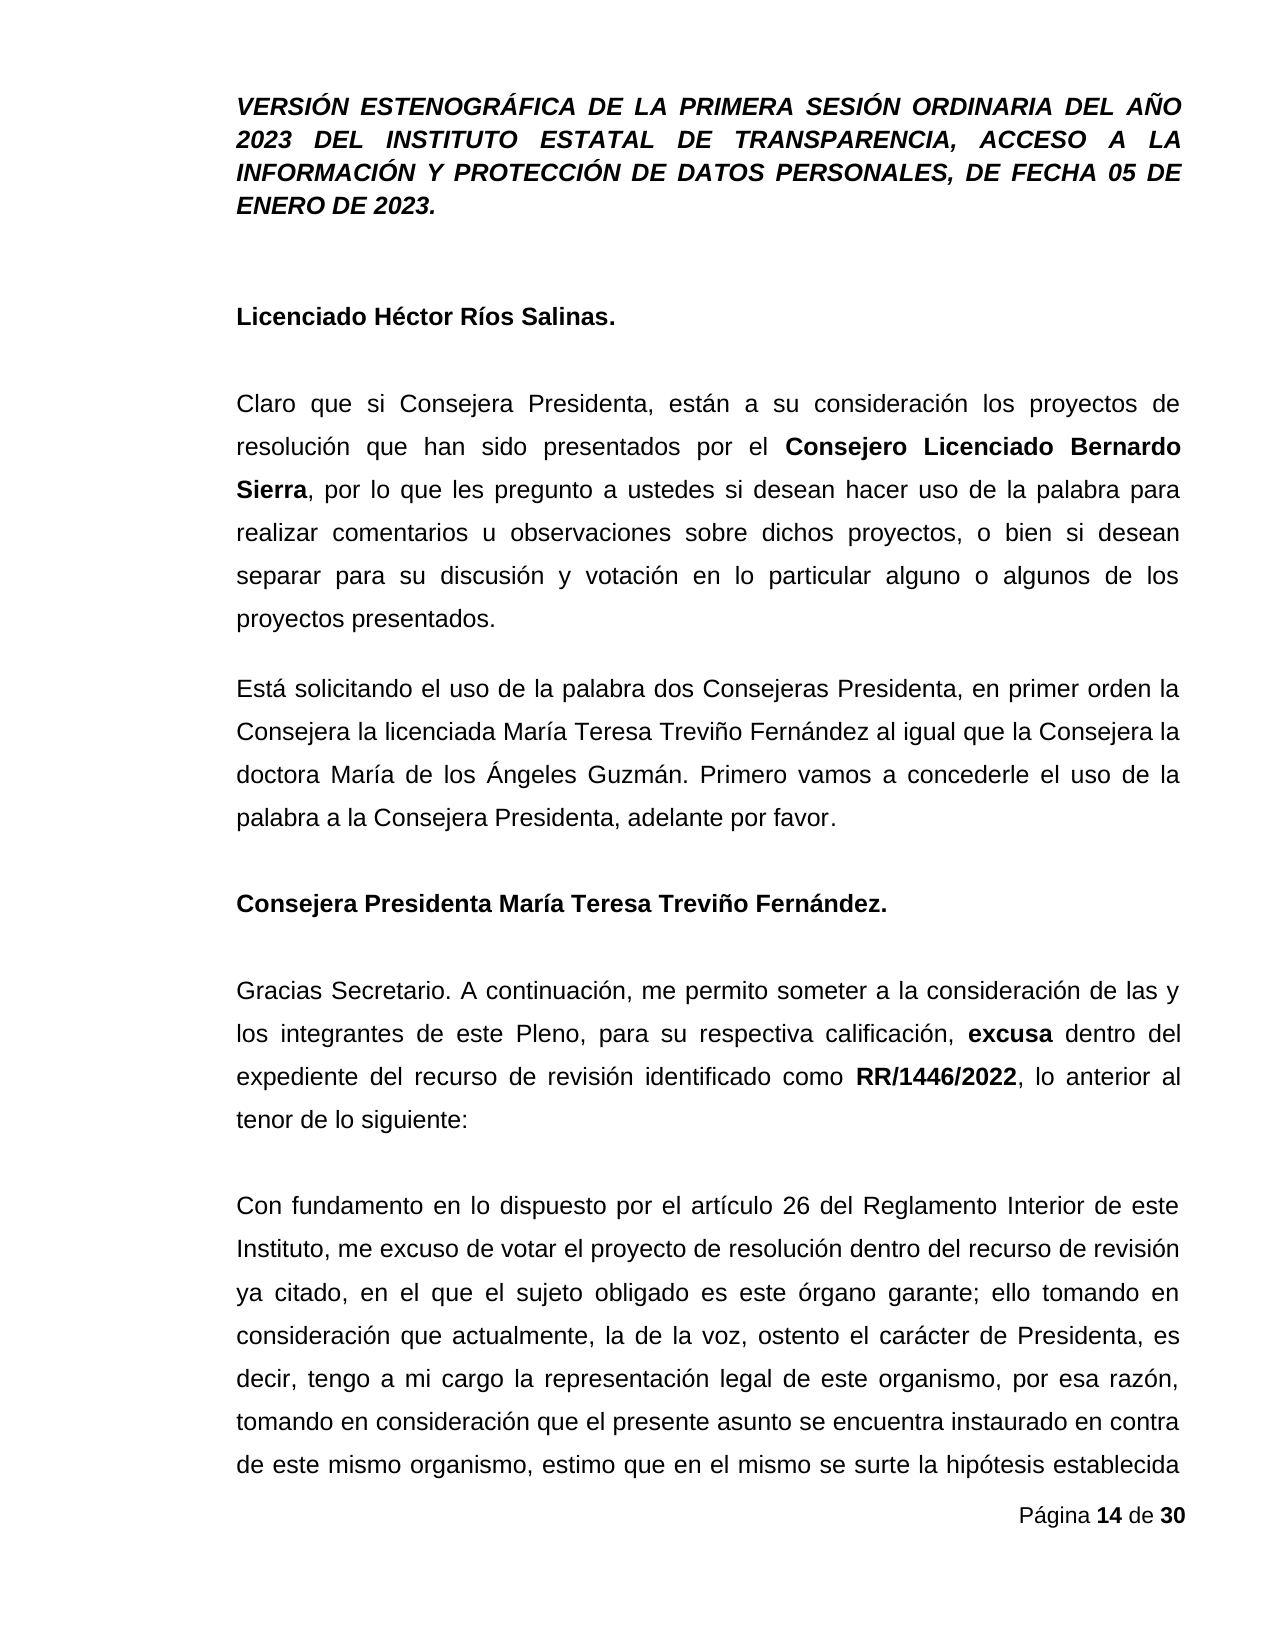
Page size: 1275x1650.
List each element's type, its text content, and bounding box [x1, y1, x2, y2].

text Licenciado Héctor Ríos Salinas. [236, 302, 1181, 331]
text Está solicitando el uso de la palabra dos Consejeras Presidenta, en primer orden la Consejera la licenciada María Teresa Treviño Fernández al igual que la Consejera la doctora María de los Ángeles Guzmán. Primero vamos a concederle el uso de la palabra a la Consejera Presidenta, adelante por favor. [236, 674, 1181, 832]
text Claro que si Consejera Presidenta, están a su consideración los proyectos de resolución que han sido presentados por el Consejero Licenciado Bernardo Sierra, por lo que les pregunto a ustedes si desean hacer uso de la palabra para realizar comentarios u observaciones sobre dichos proyectos, o bien si desean separar para su discusión y votación en lo particular alguno o algunos de los proyectos presentados. [236, 389, 1181, 633]
text Consejera Presidenta María Teresa Treviño Fernández. [236, 889, 1181, 918]
text Con fundamento en lo dispuesto por el artículo 26 del Reglamento Interior de este Instituto, me excuso de votar el proyecto de resolución dentro del recurso de revisión ya citado, en el que el sujeto obligado es este órgano garante; ello tomando en consideración que actualmente, la de la voz, ostento el carácter de Presidenta, es decir, tengo a mi cargo la representación legal de este organismo, por esa razón, tomando en consideración que el presente asunto se encuentra instaurado en contra de este mismo organismo, estimo que en el mismo se surte la hipótesis establecida [236, 1191, 1181, 1479]
text Gracias Secretario. A continuación, me permito someter a la consideración de las y los integrantes de este Pleno, para su respectiva calificación, excusa dentro del expediente del recurso de revisión identificado como RR/1446/2022, lo anterior al tenor de lo siguiente: [236, 976, 1181, 1134]
